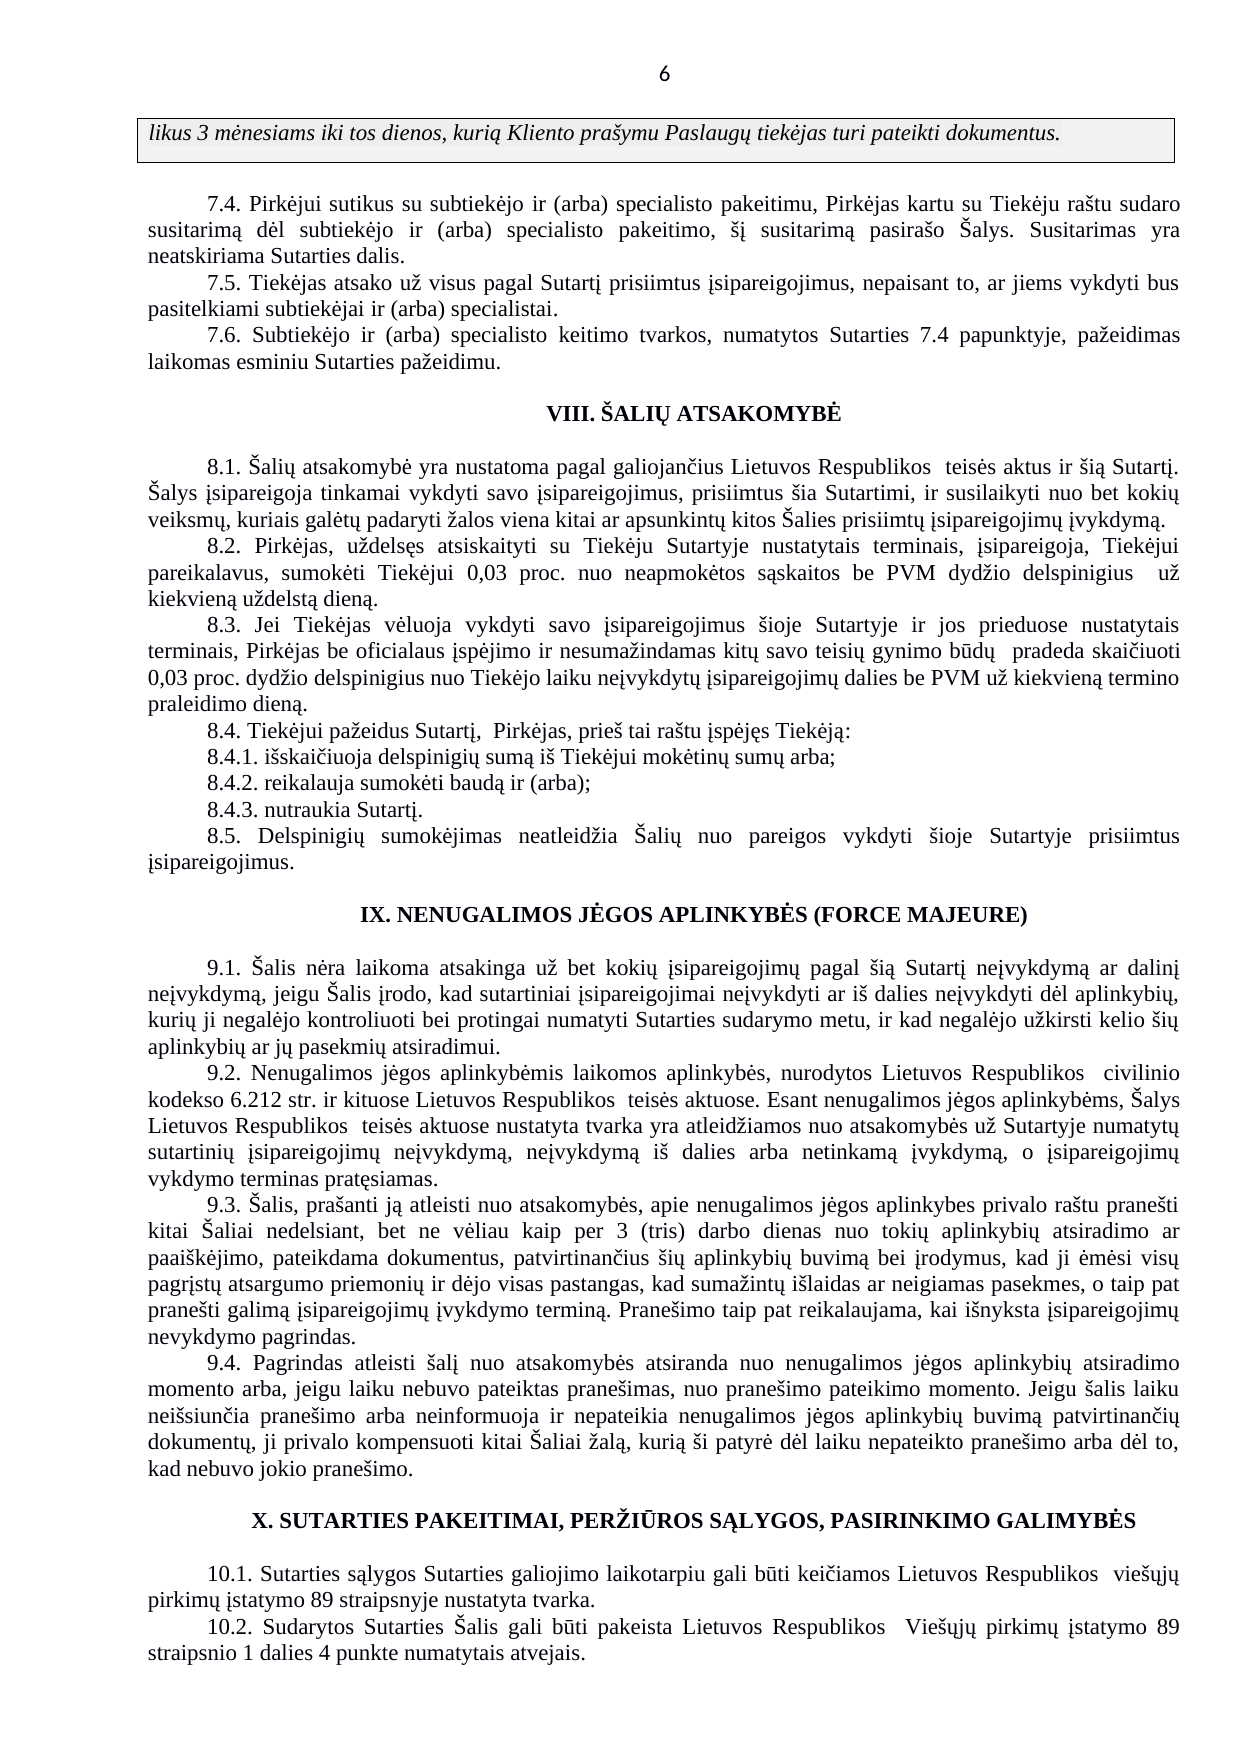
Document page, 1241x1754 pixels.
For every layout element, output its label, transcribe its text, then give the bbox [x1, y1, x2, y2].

text 8.2. Pirkėjas, uždelsęs atsiskaityti su Tiekėju Sutartyje nustatytais terminais, įsipareigoja, Tiekėjui pareikalavus, sumokėti Tiekėjui 0,03 proc. nuo neapmokėtos sąskaitos be PVM dydžio delspinigius už kiekvieną uždelstą dieną. [148, 532, 1181, 611]
text 8.5. Delspinigių sumokėjimas neatleidžia Šalių nuo pareigos vykdyti šioje Sutartyje prisiimtus įsipareigojimus. [148, 822, 1181, 875]
text 9.4. Pagrindas atleisti šalį nuo atsakomybės atsiranda nuo nenugalimos jėgos aplinkybių atsiradimo momento arba, jeigu laiku nebuvo pateiktas pranešimas, nuo pranešimo pateikimo momento. Jeigu šalis laiku neišsiunčia pranešimo arba neinformuoja ir nepateikia nenugalimos jėgos aplinkybių buvimą patvirtinančių dokumentų, ji privalo kompensuoti kitai Šaliai žalą, kurią ši patyrė dėl laiku nepateikto pranešimo arba dėl to, kad nebuvo jokio pranešimo. [148, 1349, 1181, 1481]
text 8.4.3. nutraukia Sutartį. [148, 796, 1181, 822]
text 7.6. Subtiekėjo ir (arba) specialisto keitimo tvarkos, numatytos Sutarties 7.4 papunktyje, pažeidimas laikomas esminiu Sutarties pažeidimu. [148, 321, 1181, 374]
text 8.3. Jei Tiekėjas vėluoja vykdyti savo įsipareigojimus šioje Sutartyje ir jos prieduose nustatytais terminais, Pirkėjas be oficialaus įspėjimo ir nesumažindamas kitų savo teisių gynimo būdų pradeda skaičiuoti 0,03 proc. dydžio delspinigius nuo Tiekėjo laiku neįvykdytų įsipareigojimų dalies be PVM už kiekvieną termino praleidimo dieną. [148, 611, 1181, 717]
text 8.4.1. išskaičiuoja delspinigių sumą iš Tiekėjui mokėtinų sumų arba; [148, 743, 1181, 769]
text X. SUTARTIES PAKEITIMAI, PERŽIŪROS SĄLYGOS, PASIRINKIMO GALIMYBĖS [148, 1507, 1181, 1534]
text 8.4. Tiekėjui pažeidus Sutartį, Pirkėjas, prieš tai raštu įspėjęs Tiekėją: [148, 717, 1181, 743]
text 10.1. Sutarties sąlygos Sutarties galiojimo laikotarpiu gali būti keičiamos Lietuvos Respublikos viešųjų pirkimų įstatymo 89 straipsnyje nustatyta tvarka. [148, 1560, 1181, 1613]
text 9.1. Šalis nėra laikoma atsakinga už bet kokių įsipareigojimų pagal šią Sutartį neįvykdymą ar dalinį neįvykdymą, jeigu Šalis įrodo, kad sutartiniai įsipareigojimai neįvykdyti ar iš dalies neįvykdyti dėl aplinkybių, kurių ji negalėjo kontroliuoti bei protingai numatyti Sutarties sudarymo metu, ir kad negalėjo užkirsti kelio šių aplinkybių ar jų pasekmių atsiradimui. [148, 954, 1181, 1059]
text 7.5. Tiekėjas atsako už visus pagal Sutartį prisiimtus įsipareigojimus, nepaisant to, ar jiems vykdyti bus pasitelkiami subtiekėjai ir (arba) specialistai. [148, 269, 1181, 321]
text 8.4.2. reikalauja sumokėti baudą ir (arba); [148, 769, 1181, 796]
text 8.1. Šalių atsakomybė yra nustatoma pagal galiojančius Lietuvos Respublikos teisės aktus ir šią Sutartį. Šalys įsipareigoja tinkamai vykdyti savo įsipareigojimus, prisiimtus šia Sutartimi, ir susilaikyti nuo bet kokių veiksmų, kuriais galėtų padaryti žalos viena kitai ar apsunkintų kitos Šalies prisiimtų įsipareigojimų įvykdymą. [148, 453, 1181, 532]
text IX. NENUGALIMOS JĖGOS APLINKYBĖS (FORCE MAJEURE) [148, 901, 1181, 927]
text 9.3. Šalis, prašanti ją atleisti nuo atsakomybės, apie nenugalimos jėgos aplinkybes privalo raštu pranešti kitai Šaliai nedelsiant, bet ne vėliau kaip per 3 (tris) darbo dienas nuo tokių aplinkybių atsiradimo ar paaiškėjimo, pateikdama dokumentus, patvirtinančius šių aplinkybių buvimą bei įrodymus, kad ji ėmėsi visų pagrįstų atsargumo priemonių ir dėjo visas pastangas, kad sumažintų išlaidas ar neigiamas pasekmes, o taip pat pranešti galimą įsipareigojimų įvykdymo terminą. Pranešimo taip pat reikalaujama, kai išnyksta įsipareigojimų nevykdymo pagrindas. [148, 1191, 1181, 1349]
text 9.2. Nenugalimos jėgos aplinkybėmis laikomos aplinkybės, nurodytos Lietuvos Respublikos civilinio kodekso 6.212 str. ir kituose Lietuvos Respublikos teisės aktuose. Esant nenugalimos jėgos aplinkybėms, Šalys Lietuvos Respublikos teisės aktuose nustatyta tvarka yra atleidžiamos nuo atsakomybės už Sutartyje numatytų sutartinių įsipareigojimų neįvykdymą, neįvykdymą iš dalies arba netinkamą įvykdymą, o įsipareigojimų vykdymo terminas pratęsiamas. [148, 1059, 1181, 1191]
text 7.4. Pirkėjui sutikus su subtiekėjo ir (arba) specialisto pakeitimu, Pirkėjas kartu su Tiekėju raštu sudaro susitarimą dėl subtiekėjo ir (arba) specialisto pakeitimo, šį susitarimą pasirašo Šalys. Susitarimas yra neatskiriama Sutarties dalis. [148, 189, 1181, 269]
table_cell likus 3 mėnesiams iki tos dienos, kurią Kliento prašymu Paslaugų tiekėjas turi pateikti dokumentus. [138, 119, 1174, 162]
text VIII. ŠALIŲ ATSAKOMYBĖ [148, 400, 1181, 427]
text 10.2. Sudarytos Sutarties Šalis gali būti pakeista Lietuvos Respublikos Viešųjų pirkimų įstatymo 89 straipsnio 1 dalies 4 punkte numatytais atvejais. [148, 1613, 1181, 1665]
